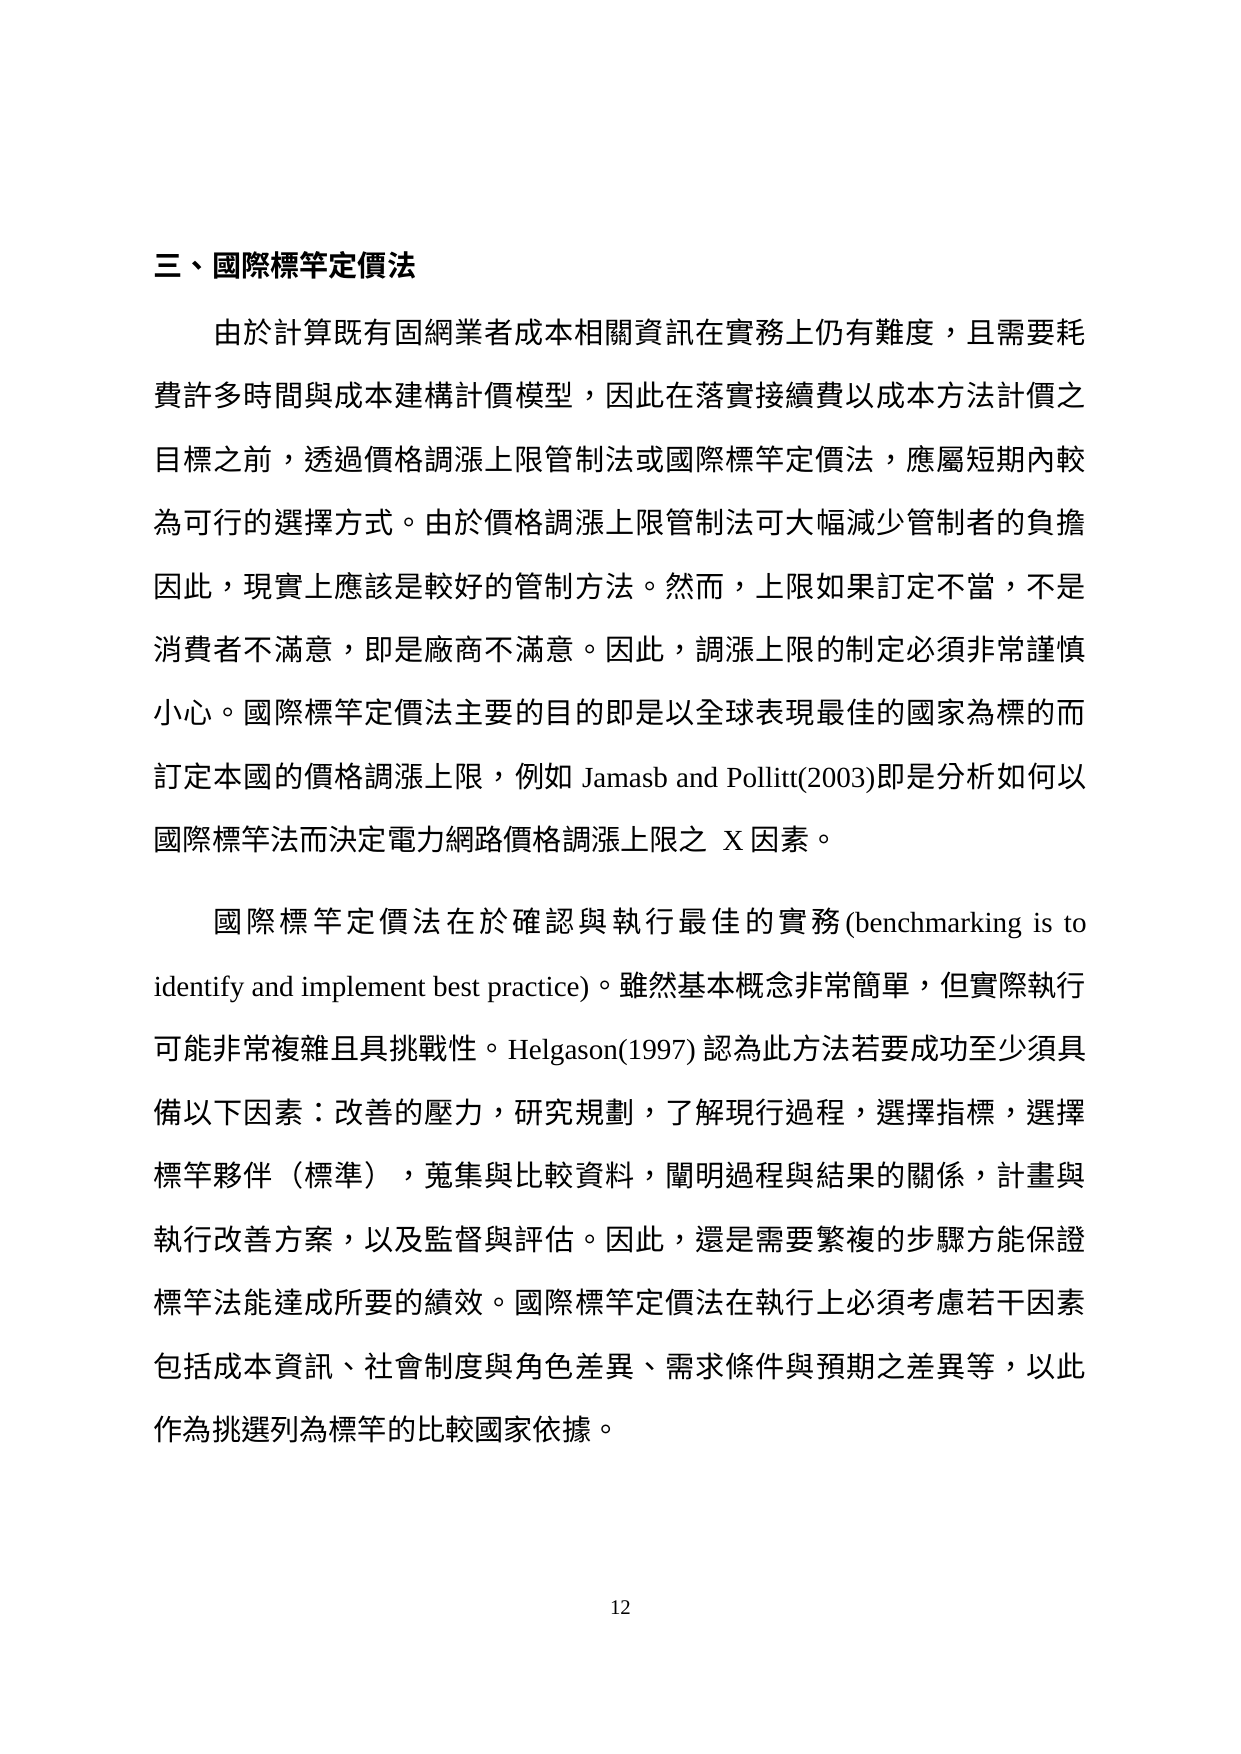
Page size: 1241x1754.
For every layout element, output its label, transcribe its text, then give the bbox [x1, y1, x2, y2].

text 三、國際標竿定價法 [153, 222, 1087, 284]
text 由於計算既有固網業者成本相關資訊在實務上仍有難度，且需要耗費許多時間與成本建構計價模型，因此在落實接續費以成本方法計價之目標之前，透過價格調漲上限管制法或國際標竿定價法，應屬短期內較為可行的選擇方式。由於價格調漲上限管制法可大幅減少管制者的負擔，因此，現實上應該是較好的管制方法。然而，上限如果訂定不當，不是消費者不滿意，即是廠商不滿意。因此，調漲上限的制定必須非常謹慎小心。國際標竿定價法主要的目的即是以全球表現最佳的國家為標的而訂定本國的價格調漲上限，例如Jamasb and Pollitt(2003)即是分析如何以國際標竿法而決定電力網路價格調漲上限之 X 因素。 [153, 309, 1087, 859]
text 國際標竿定價法在於確認與執行最佳的實務(benchmarking is to identify and implement best practice)。雖然基本概念非常簡單，但實際執行可能非常複雜且具挑戰性。Helgason(1997) 認為此方法若要成功至少須具備以下因素：改善的壓力，研究規劃，了解現行過程，選擇指標，選擇標竿夥伴（標準），蒐集與比較資料，闡明過程與結果的關係，計畫與執行改善方案，以及監督與評估。因此，還是需要繁複的步驟方能保證標竿法能達成所要的績效。國際標竿定價法在執行上必須考慮若干因素，包括成本資訊、社會制度與角色差異、需求條件與預期之差異等，以此作為挑選列為標竿的比較國家依據。 [153, 899, 1087, 1449]
